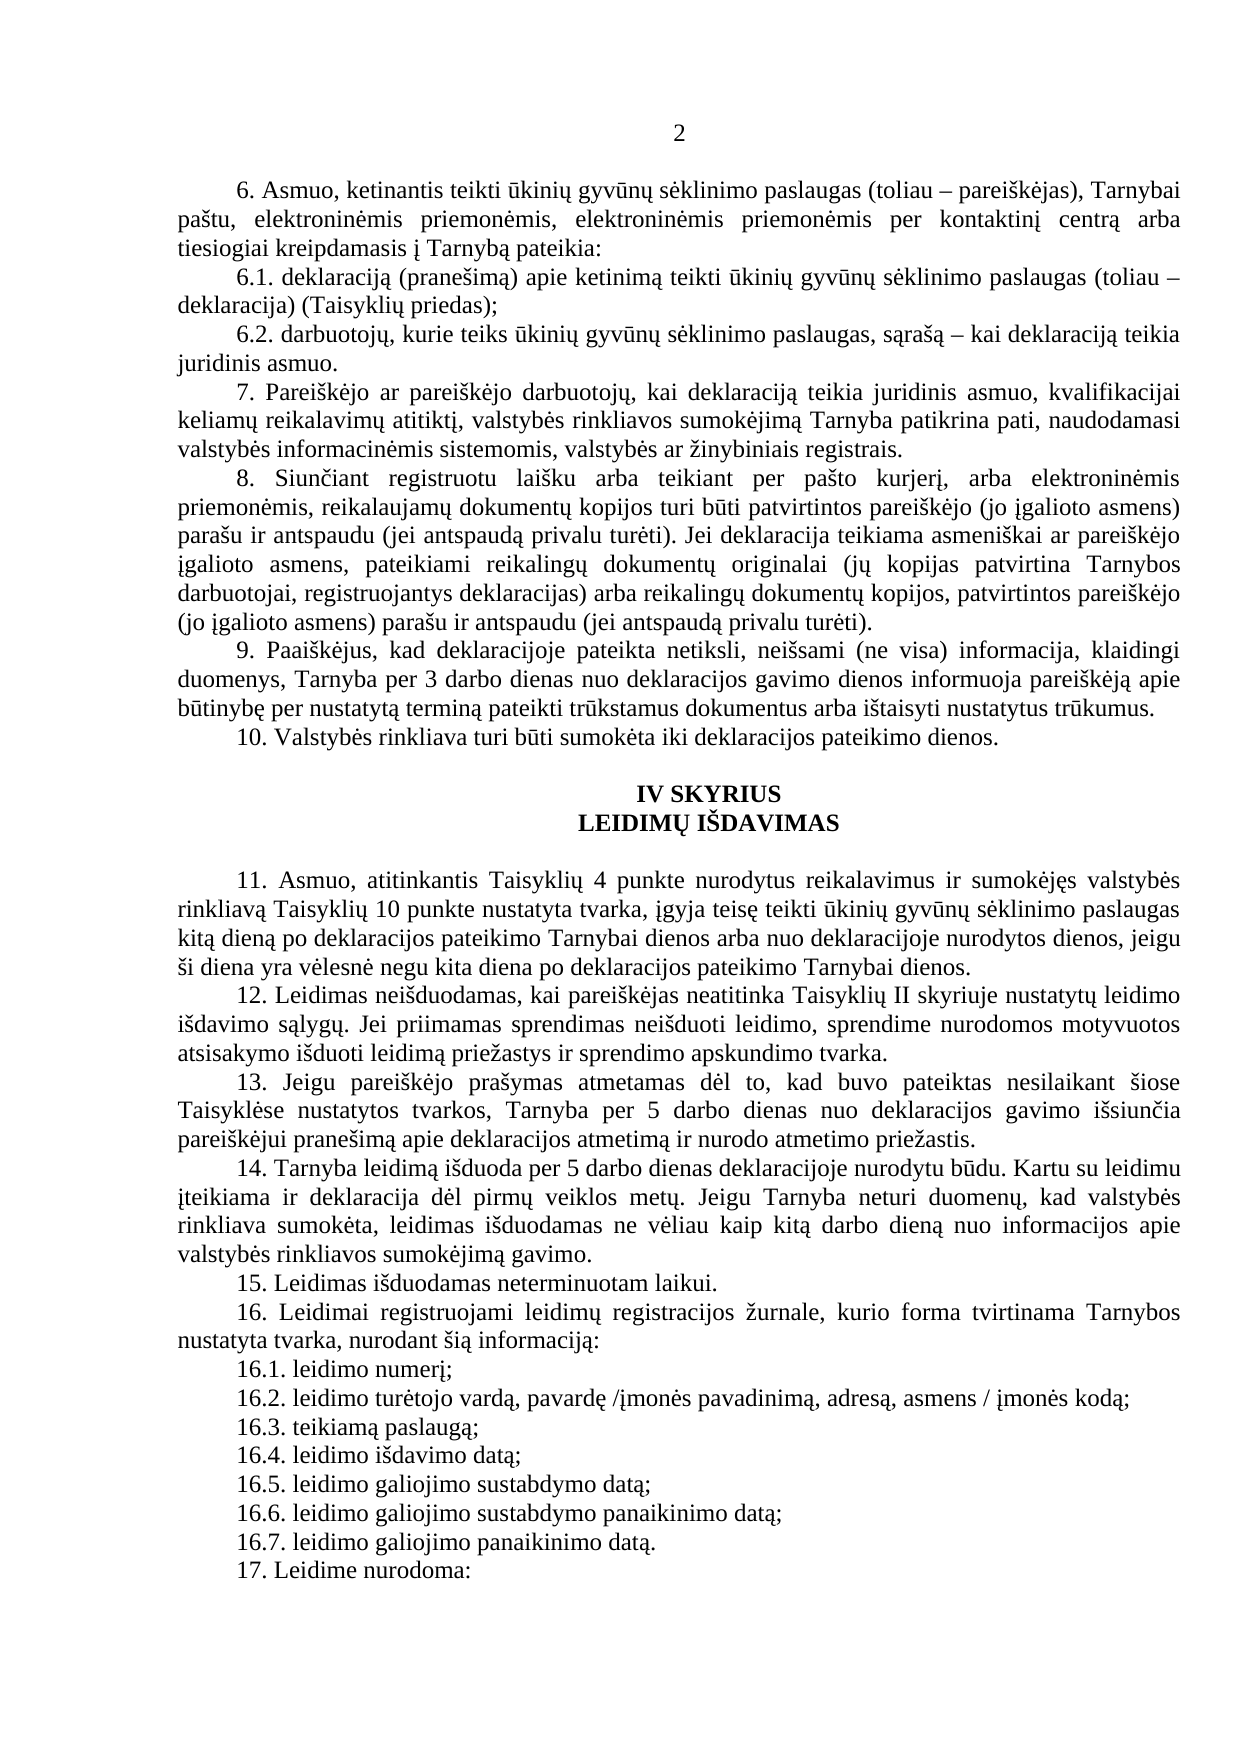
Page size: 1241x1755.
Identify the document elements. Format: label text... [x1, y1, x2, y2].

text LEIDIMŲ IŠDAVIMAS [177, 808, 1181, 837]
text 11. Asmuo, atitinkantis Taisyklių 4 punkte nurodytus reikalavimus ir sumokėjęs valstybės rinkliavą Taisyklių 10 punkte nustatyta tvarka, įgyja teisę teikti ūkinių gyvūnų sėklinimo paslaugas kitą dieną po deklaracijos pateikimo Tarnybai dienos arba nuo deklaracijoje nurodytos dienos, jeigu ši diena yra vėlesnė negu kita diena po deklaracijos pateikimo Tarnybai dienos. [177, 866, 1181, 981]
text 16.2. leidimo turėtojo vardą, pavardę /įmonės pavadinimą, adresą, asmens / įmonės kodą; [177, 1383, 1181, 1412]
text 16.1. leidimo numerį; [177, 1354, 1181, 1383]
text 9. Paaiškėjus, kad deklaracijoje pateikta netiksli, neišsami (ne visa) informacija, klaidingi duomenys, Tarnyba per 3 darbo dienas nuo deklaracijos gavimo dienos informuoja pareiškėją apie būtinybę per nustatytą terminą pateikti trūkstamus dokumentus arba ištaisyti nustatytus trūkumus. [177, 636, 1181, 722]
text 10. Valstybės rinkliava turi būti sumokėta iki deklaracijos pateikimo dienos. [177, 722, 1181, 751]
text 16.3. teikiamą paslaugą; [177, 1412, 1181, 1441]
text 12. Leidimas neišduodamas, kai pareiškėjas neatitinka Taisyklių II skyriuje nustatytų leidimo išdavimo sąlygų. Jei priimamas sprendimas neišduoti leidimo, sprendime nurodomos motyvuotos atsisakymo išduoti leidimą priežastys ir sprendimo apskundimo tvarka. [177, 981, 1181, 1067]
text 16.7. leidimo galiojimo panaikinimo datą. [177, 1527, 1181, 1556]
text 16. Leidimai registruojami leidimų registracijos žurnale, kurio forma tvirtinama Tarnybos nustatyta tvarka, nurodant šią informaciją: [177, 1297, 1181, 1354]
text 6. Asmuo, ketinantis teikti ūkinių gyvūnų sėklinimo paslaugas (toliau – pareiškėjas), Tarnybai paštu, elektroninėmis priemonėmis, elektroninėmis priemonėmis per kontaktinį centrą arba tiesiogiai kreipdamasis į Tarnybą pateikia: [177, 176, 1181, 262]
text 16.4. leidimo išdavimo datą; [177, 1441, 1181, 1469]
text IV SKYRIUS [177, 779, 1181, 808]
text 16.5. leidimo galiojimo sustabdymo datą; [177, 1469, 1181, 1498]
text 16.6. leidimo galiojimo sustabdymo panaikinimo datą; [177, 1498, 1181, 1527]
text 7. Pareiškėjo ar pareiškėjo darbuotojų, kai deklaraciją teikia juridinis asmuo, kvalifikacijai keliamų reikalavimų atitiktį, valstybės rinkliavos sumokėjimą Tarnyba patikrina pati, naudodamasi valstybės informacinėmis sistemomis, valstybės ar žinybiniais registrais. [177, 377, 1181, 463]
text 17. Leidime nurodoma: [177, 1556, 1181, 1584]
text 6.1. deklaraciją (pranešimą) apie ketinimą teikti ūkinių gyvūnų sėklinimo paslaugas (toliau – deklaracija) (Taisyklių priedas); [177, 262, 1181, 319]
text 15. Leidimas išduodamas neterminuotam laikui. [177, 1268, 1181, 1297]
text 14. Tarnyba leidimą išduoda per 5 darbo dienas deklaracijoje nurodytu būdu. Kartu su leidimu įteikiama ir deklaracija dėl pirmų veiklos metų. Jeigu Tarnyba neturi duomenų, kad valstybės rinkliava sumokėta, leidimas išduodamas ne vėliau kaip kitą darbo dieną nuo informacijos apie valstybės rinkliavos sumokėjimą gavimo. [177, 1153, 1181, 1268]
text 8. Siunčiant registruotu laišku arba teikiant per pašto kurjerį, arba elektroninėmis priemonėmis, reikalaujamų dokumentų kopijos turi būti patvirtintos pareiškėjo (jo įgalioto asmens) parašu ir antspaudu (jei antspaudą privalu turėti). Jei deklaracija teikiama asmeniškai ar pareiškėjo įgalioto asmens, pateikiami reikalingų dokumentų originalai (jų kopijas patvirtina Tarnybos darbuotojai, registruojantys deklaracijas) arba reikalingų dokumentų kopijos, patvirtintos pareiškėjo (jo įgalioto asmens) parašu ir antspaudu (jei antspaudą privalu turėti). [177, 463, 1181, 636]
text 13. Jeigu pareiškėjo prašymas atmetamas dėl to, kad buvo pateiktas nesilaikant šiose Taisyklėse nustatytos tvarkos, Tarnyba per 5 darbo dienas nuo deklaracijos gavimo išsiunčia pareiškėjui pranešimą apie deklaracijos atmetimą ir nurodo atmetimo priežastis. [177, 1067, 1181, 1153]
text 6.2. darbuotojų, kurie teiks ūkinių gyvūnų sėklinimo paslaugas, sąrašą – kai deklaraciją teikia juridinis asmuo. [177, 319, 1181, 377]
